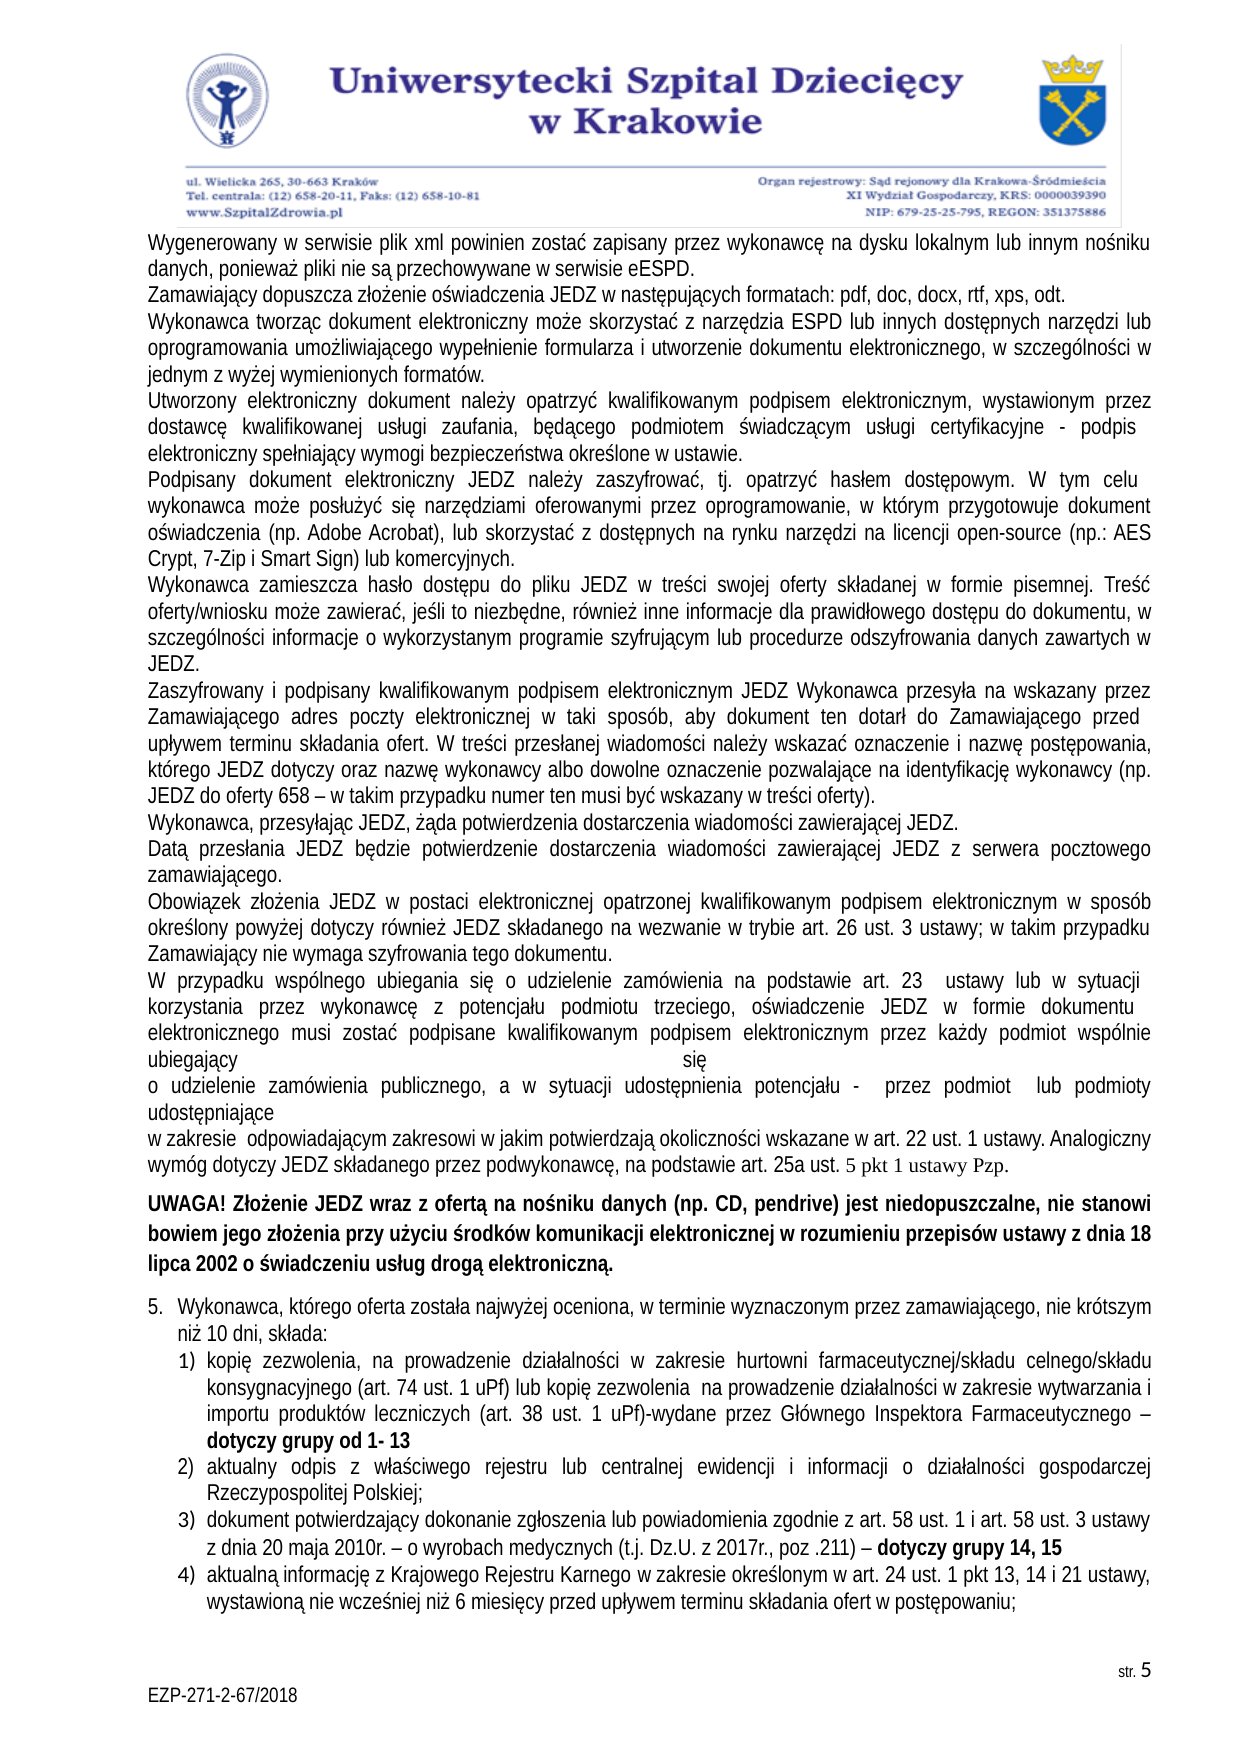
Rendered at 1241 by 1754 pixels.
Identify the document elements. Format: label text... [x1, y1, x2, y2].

text Utworzony elektroniczny dokument należy opatrzyć kwalifikowanym podpisem elektronicznym, wystawionym przez dostawcę kwalifikowanej usługi zaufania, będącego podmiotem świadczącym usługi certyfikacyjne - podpis elektroniczny spełniający wymogi bezpieczeństwa określone w ustawie. [148, 387, 1152, 466]
list dokument potwierdzający dokonanie zgłoszenia lub powiadomienia zgodnie z art. 58 ust. 1 i art. 58 ust. 3 ustawy z dnia 20 maja 2010r. – o wyrobach medycznych (t.j. Dz.U. z 2017r., poz .211) – dotyczy grupy 14, 15 [177, 1506, 1152, 1560]
text Wygenerowany w serwisie plik xml powinien zostać zapisany przez wykonawcę na dysku lokalnym lub innym nośniku danych, ponieważ pliki nie są przechowywane w serwisie eESPD. [148, 229, 1152, 281]
text Obowiązek złożenia JEDZ w postaci elektronicznej opatrzonej kwalifikowanym podpisem elektronicznym w sposób określony powyżej dotyczy również JEDZ składanego na wezwanie w trybie art. 26 ust. 3 ustawy; w takim przypadku Zamawiający nie wymaga szyfrowania tego dokumentu. [148, 888, 1152, 967]
text Podpisany dokument elektroniczny JEDZ należy zaszyfrować, tj. opatrzyć hasłem dostępowym. W tym celu wykonawca może posłużyć się narzędziami oferowanymi przez oprogramowanie, w którym przygotowuje dokument oświadczenia (np. Adobe Acrobat), lub skorzystać z dostępnych na rynku narzędzi na licencji open-source (np.: AES Crypt, 7-Zip i Smart Sign) lub komercyjnych. [148, 466, 1152, 571]
list kopię zezwolenia, na prowadzenie działalności w zakresie hurtowni farmaceutycznej/składu celnego/składu konsygnacyjnego (art. 74 ust. 1 uPf) lub kopię zezwolenia na prowadzenie działalności w zakresie wytwarzania i importu produktów leczniczych (art. 38 ust. 1 uPf)-wydane przez Głównego Inspektora Farmaceutycznego – dotyczy grupy od 1- 13 [177, 1346, 1152, 1453]
text UWAGA! Złożenie JEDZ wraz z ofertą na nośniku danych (np. CD, pendrive) jest niedopuszczalne, nie stanowi bowiem jego złożenia przy użyciu środków komunikacji elektronicznej w rozumieniu przepisów ustawy z dnia 18 lipca 2002 o świadczeniu usług drogą elektroniczną. [148, 1190, 1152, 1277]
text Wykonawca tworząc dokument elektroniczny może skorzystać z narzędzia ESPD lub innych dostępnych narzędzi lub oprogramowania umożliwiającego wypełnienie formularza i utworzenie dokumentu elektronicznego, w szczególności w jednym z wyżej wymienionych formatów. [148, 308, 1152, 387]
list aktualny odpis z właściwego rejestru lub centralnej ewidencji i informacji o działalności gospodarczej Rzeczypospolitej Polskiej; [177, 1453, 1152, 1506]
text Wykonawca zamieszcza hasło dostępu do pliku JEDZ w treści swojej oferty składanej w formie pisemnej. Treść oferty/wniosku może zawierać, jeśli to niezbędne, również inne informacje dla prawidłowego dostępu do dokumentu, w szczególności informacje o wykorzystanym programie szyfrującym lub procedurze odszyfrowania danych zawartych w JEDZ. [148, 571, 1152, 677]
text Zamawiający dopuszcza złożenie oświadczenia JEDZ w następujących formatach: pdf, doc, docx, rtf, xps, odt. [148, 281, 1152, 308]
text Zaszyfrowany i podpisany kwalifikowanym podpisem elektronicznym JEDZ Wykonawca przesyła na wskazany przez Zamawiającego adres poczty elektronicznej w taki sposób, aby dokument ten dotarł do Zamawiającego przed upływem terminu składania ofert. W treści przesłanej wiadomości należy wskazać oznaczenie i nazwę postępowania, którego JEDZ dotyczy oraz nazwę wykonawcy albo dowolne oznaczenie pozwalające na identyfikację wykonawcy (np. JEDZ do oferty 658 – w takim przypadku numer ten musi być wskazany w treści oferty). [148, 677, 1152, 808]
text W przypadku wspólnego ubiegania się o udzielenie zamówienia na podstawie art. 23 ustawy lub w sytuacji korzystania przez wykonawcę z potencjału podmiotu trzeciego, oświadczenie JEDZ w formie dokumentu elektronicznego musi zostać podpisane kwalifikowanym podpisem elektronicznym przez każdy podmiot wspólnie ubiegający się o udzielenie zamówienia publicznego, a w sytuacji udostępnienia potencjału - przez podmiot lub podmioty udostępniające w zakresie odpowiadającym zakresowi w jakim potwierdzają okoliczności wskazane w art. 22 ust. 1 ustawy. Analogiczny wymóg dotyczy JEDZ składanego przez podwykonawcę, na podstawie art. 25a ust. 5 pkt 1 ustawy Pzp. [148, 967, 1152, 1177]
list Wykonawca, którego oferta została najwyżej oceniona, w terminie wyznaczonym przez zamawiającego, nie krótszym niż 10 dni, składa: [148, 1293, 1152, 1346]
text Datą przesłania JEDZ będzie potwierdzenie dostarczenia wiadomości zawierającej JEDZ z serwera pocztowego zamawiającego. [148, 835, 1152, 888]
list aktualną informację z Krajowego Rejestru Karnego w zakresie określonym w art. 24 ust. 1 pkt 13, 14 i 21 ustawy, wystawioną nie wcześniej niż 6 miesięcy przed upływem terminu składania ofert w postępowaniu; [177, 1560, 1152, 1614]
text Wykonawca, przesyłając JEDZ, żąda potwierdzenia dostarczenia wiadomości zawierającej JEDZ. [148, 808, 1152, 835]
